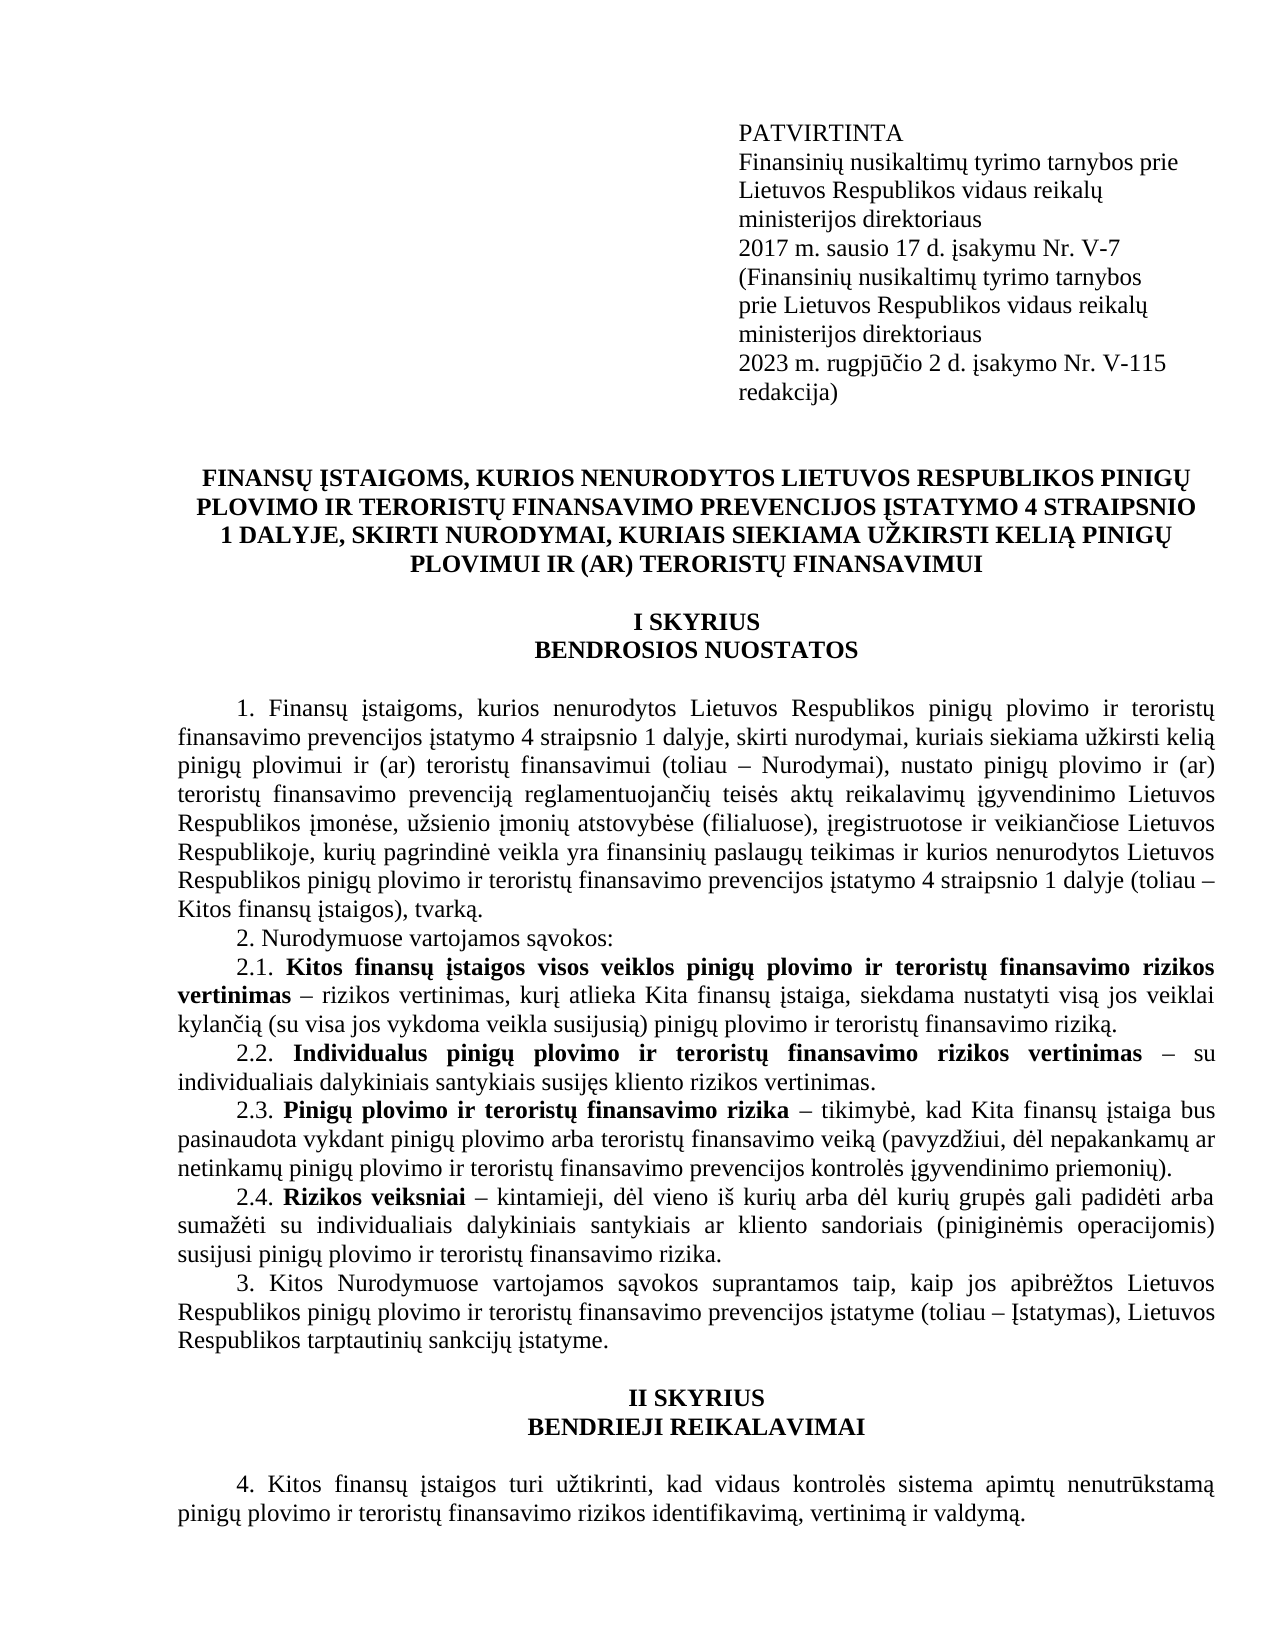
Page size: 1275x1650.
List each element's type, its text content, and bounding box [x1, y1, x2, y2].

text II skyrius [177, 1383, 1216, 1412]
text (Finansinių nusikaltimų tyrimo tarnybos [738, 262, 1216, 291]
text prie Lietuvos Respublikos vidaus reikalų [738, 291, 1216, 319]
text PATVIRTINTA [738, 118, 1216, 147]
text Finansinių nusikaltimų tyrimo tarnybos prie [738, 147, 1216, 176]
text BENDROSIOS NUOSTATOS [177, 636, 1216, 664]
text I SKYRIUS [177, 607, 1216, 636]
text Finansų įstaigoms, kurios nenurodytos Lietuvos respublikos pinigų plovimo ir teroristų finansavimo prevencijos įstatymo 4 straipSnio 1 dalyje, skirti nurodymai, kuriais siekiama užkirsti kelią pinigų plovimui IR (AR) TERORISTŲ FINANSAVIMUI [177, 463, 1216, 578]
text 2.3. Pinigų plovimo ir teroristų finansavimo rizika – tikimybė, kad Kita finansų įstaiga bus pasinaudota vykdant pinigų plovimo arba teroristų finansavimo veiką (pavyzdžiui, dėl nepakankamų ar netinkamų pinigų plovimo ir teroristų finansavimo prevencijos kontrolės įgyvendinimo priemonių). [177, 1096, 1216, 1182]
text 2.1. Kitos finansų įstaigos visos veiklos pinigų plovimo ir teroristų finansavimo rizikos vertinimas – rizikos vertinimas, kurį atlieka Kita finansų įstaiga, siekdama nustatyti visą jos veiklai kylančią (su visa jos vykdoma veikla susijusią) pinigų plovimo ir teroristų finansavimo riziką. [177, 952, 1216, 1038]
text Lietuvos Respublikos vidaus reikalų [738, 176, 1216, 204]
text ministerijos direktoriaus [738, 204, 1216, 233]
text 2.4. Rizikos veiksniai – kintamieji, dėl vieno iš kurių arba dėl kurių grupės gali padidėti arba sumažėti su individualiais dalykiniais santykiais ar kliento sandoriais (piniginėmis operacijomis) susijusi pinigų plovimo ir teroristų finansavimo rizika. [177, 1182, 1216, 1268]
text redakcija) [738, 377, 1216, 406]
text 2017 m. sausio 17 d. įsakymu Nr. V-7 [738, 233, 1216, 262]
text 4. Kitos finansų įstaigos turi užtikrinti, kad vidaus kontrolės sistema apimtų nenutrūkstamą pinigų plovimo ir teroristų finansavimo rizikos identifikavimą, vertinimą ir valdymą. [177, 1469, 1216, 1527]
text 2.2. Individualus pinigų plovimo ir teroristų finansavimo rizikos vertinimas – su individualiais dalykiniais santykiais susijęs kliento rizikos vertinimas. [177, 1038, 1216, 1096]
text Bendrieji REIKALAVIMAI [177, 1412, 1216, 1441]
text ministerijos direktoriaus [738, 319, 1216, 348]
text 2. Nurodymuose vartojamos sąvokos: [177, 923, 1216, 952]
text 3. Kitos Nurodymuose vartojamos sąvokos suprantamos taip, kaip jos apibrėžtos Lietuvos Respublikos pinigų plovimo ir teroristų finansavimo prevencijos įstatyme (toliau – Įstatymas), Lietuvos Respublikos tarptautinių sankcijų įstatyme. [177, 1268, 1216, 1354]
text 2023 m. rugpjūčio 2 d. įsakymo Nr. V-115 [738, 348, 1216, 377]
text 1. Finansų įstaigoms, kurios nenurodytos Lietuvos Respublikos pinigų plovimo ir teroristų finansavimo prevencijos įstatymo 4 straipsnio 1 dalyje, skirti nurodymai, kuriais siekiama užkirsti kelią pinigų plovimui ir (ar) teroristų finansavimui (toliau – Nurodymai), nustato pinigų plovimo ir (ar) teroristų finansavimo prevenciją reglamentuojančių teisės aktų reikalavimų įgyvendinimo Lietuvos Respublikos įmonėse, užsienio įmonių atstovybėse (filialuose), įregistruotose ir veikiančiose Lietuvos Respublikoje, kurių pagrindinė veikla yra finansinių paslaugų teikimas ir kurios nenurodytos Lietuvos Respublikos pinigų plovimo ir teroristų finansavimo prevencijos įstatymo 4 straipsnio 1 dalyje (toliau – Kitos finansų įstaigos), tvarką. [177, 693, 1216, 923]
